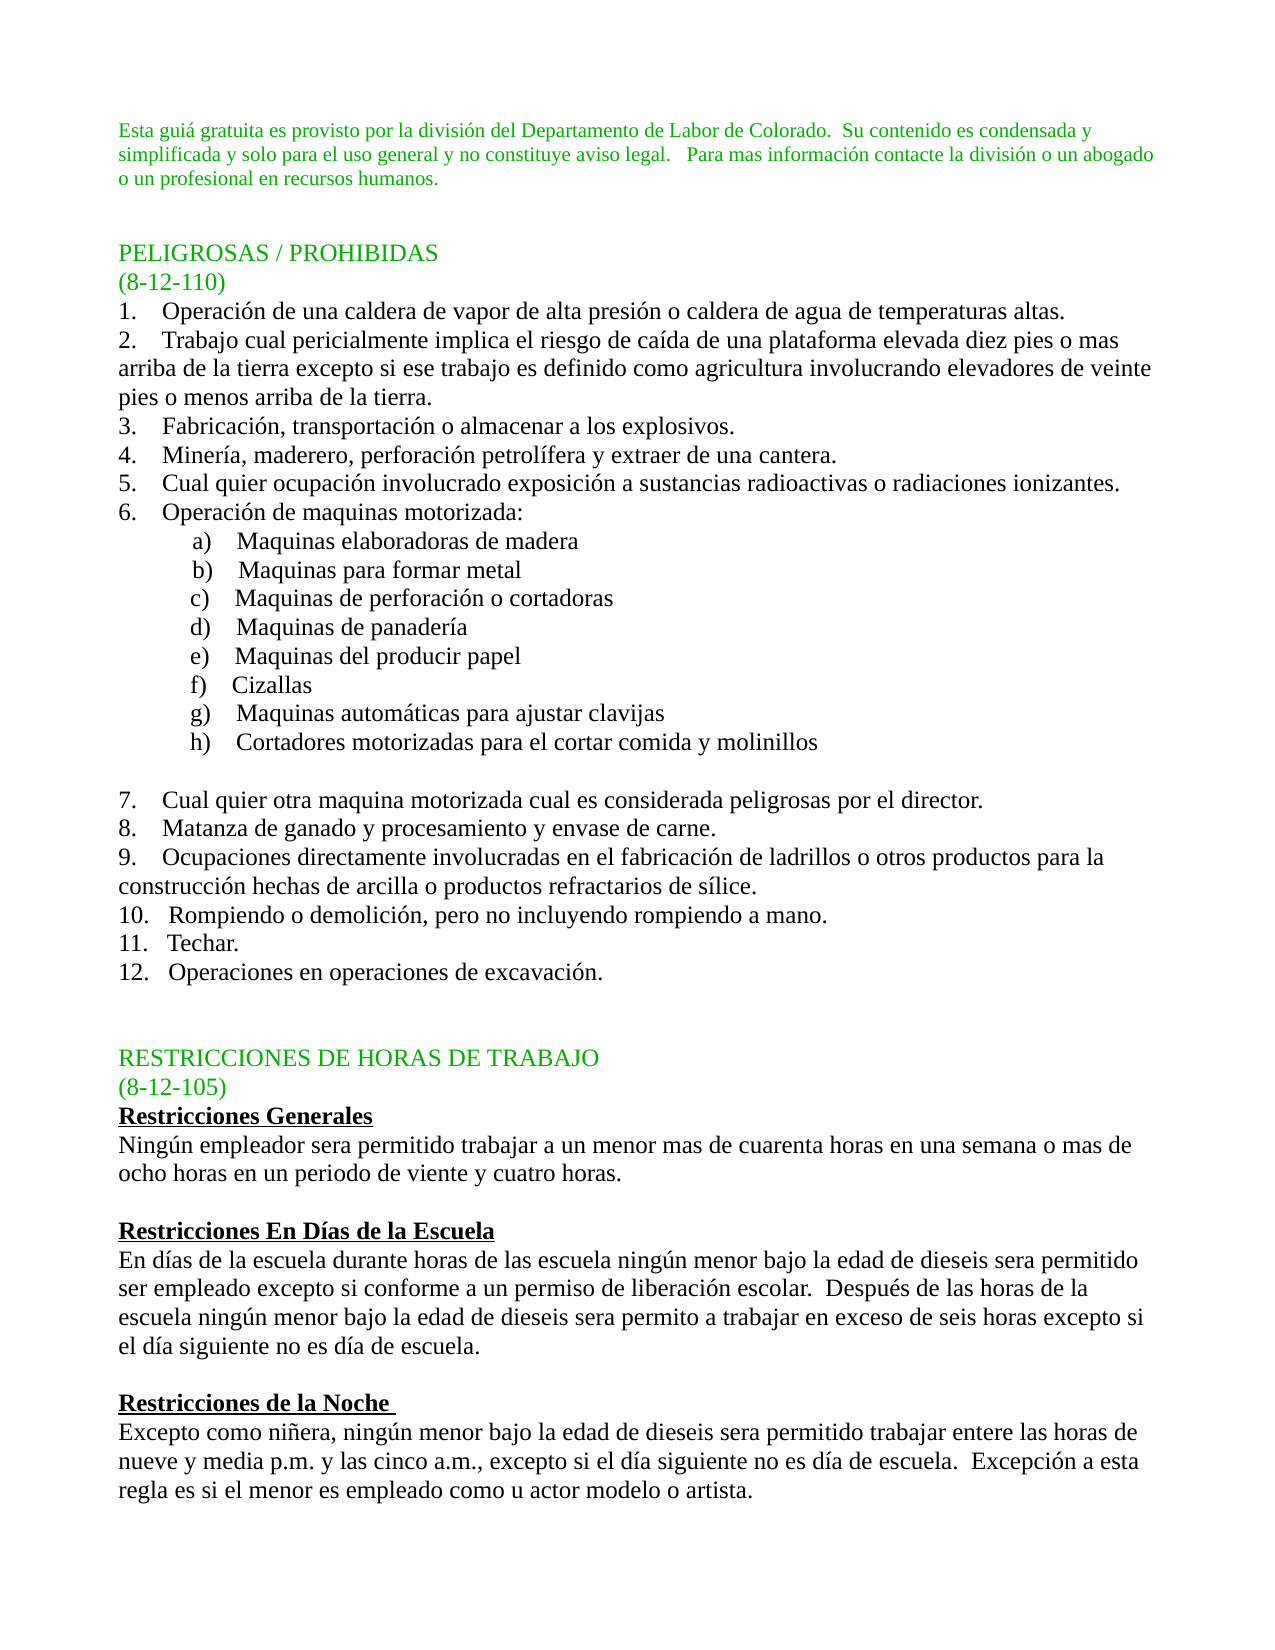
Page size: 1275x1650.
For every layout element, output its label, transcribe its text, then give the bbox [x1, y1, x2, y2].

list h) Cortadores motorizadas para el cortar comida y molinillos [190, 727, 1157, 756]
list 3. Fabricación, transportación o almacenar a los explosivos. [118, 411, 1157, 440]
text b) Maquinas para formar metal [118, 555, 1157, 583]
list e) Maquinas del producir papel [190, 641, 1157, 670]
list 7. Cual quier otra maquina motorizada cual es considerada peligrosas por el director. [118, 785, 1157, 813]
list f) Cizallas [190, 670, 1157, 698]
list 2. Trabajo cual pericialmente implica el riesgo de caída de una plataforma elevada diez pies o mas arriba de la tierra excepto si ese trabajo es definido como agricultura involucrando elevadores de veinte pies o menos arriba de la tierra. [118, 325, 1157, 411]
list 11. Techar. [118, 928, 1157, 957]
list (8-12-105) [118, 1072, 1157, 1101]
text (8-12-110) [118, 267, 1157, 296]
list 5. Cual quier ocupación involucrado exposición a sustancias radioactivas o radiaciones ionizantes. [118, 468, 1157, 497]
list d) Maquinas de panadería [190, 612, 1157, 641]
text Excepto como niñera, ningún menor bajo la edad de dieseis sera permitido trabajar entere las horas de nueve y media p.m. y las cinco a.m., excepto si el día siguiente no es día de escuela. Excepción a esta regla es si el menor es empleado como u actor modelo o artista. [118, 1417, 1157, 1503]
list 1. Operación de una caldera de vapor de alta presión o caldera de agua de temperaturas altas. [118, 296, 1157, 325]
list 10. Rompiendo o demolición, pero no incluyendo rompiendo a mano. [118, 900, 1157, 928]
list c) Maquinas de perforación o cortadoras [190, 583, 1157, 612]
list 9. Ocupaciones directamente involucradas en el fabricación de ladrillos o otros productos para la construcción hechas de arcilla o productos refractarios de sílice. [118, 842, 1157, 900]
list 12. Operaciones en operaciones de excavación. [118, 957, 1157, 986]
list RESTRICCIONES DE HORAS DE TRABAJO [118, 1043, 1157, 1072]
list Ningún empleador sera permitido trabajar a un menor mas de cuarenta horas en una semana o mas de ocho horas en un periodo de viente y cuatro horas. [118, 1130, 1157, 1187]
text En días de la escuela durante horas de las escuela ningún menor bajo la edad de dieseis sera permitido ser empleado excepto si conforme a un permiso de liberación escolar. Después de las horas de la escuela ningún menor bajo la edad de dieseis sera permito a trabajar en exceso de seis horas excepto si el día siguiente no es día de escuela. [118, 1245, 1157, 1360]
list 4. Minería, maderero, perforación petrolífera y extraer de una cantera. [118, 440, 1157, 468]
text Esta guiá gratuita es provisto por la división del Departamento de Labor de Colorado. Su contenido es condensada y simplificada y solo para el uso general y no constituye aviso legal. Para mas información contacte la división o un abogado o un profesional en recursos humanos. [118, 118, 1157, 190]
list 6. Operación de maquinas motorizada: [118, 497, 1157, 526]
text PELIGROSAS / PROHIBIDAS [118, 238, 1157, 267]
list g) Maquinas automáticas para ajustar clavijas [190, 698, 1157, 727]
list Restricciones Generales [118, 1101, 1157, 1130]
text Restricciones de la Noche [118, 1388, 1157, 1417]
text a) Maquinas elaboradoras de madera [118, 526, 1157, 555]
text Restricciones En Días de la Escuela [118, 1216, 1157, 1245]
list 8. Matanza de ganado y procesamiento y envase de carne. [118, 813, 1157, 842]
